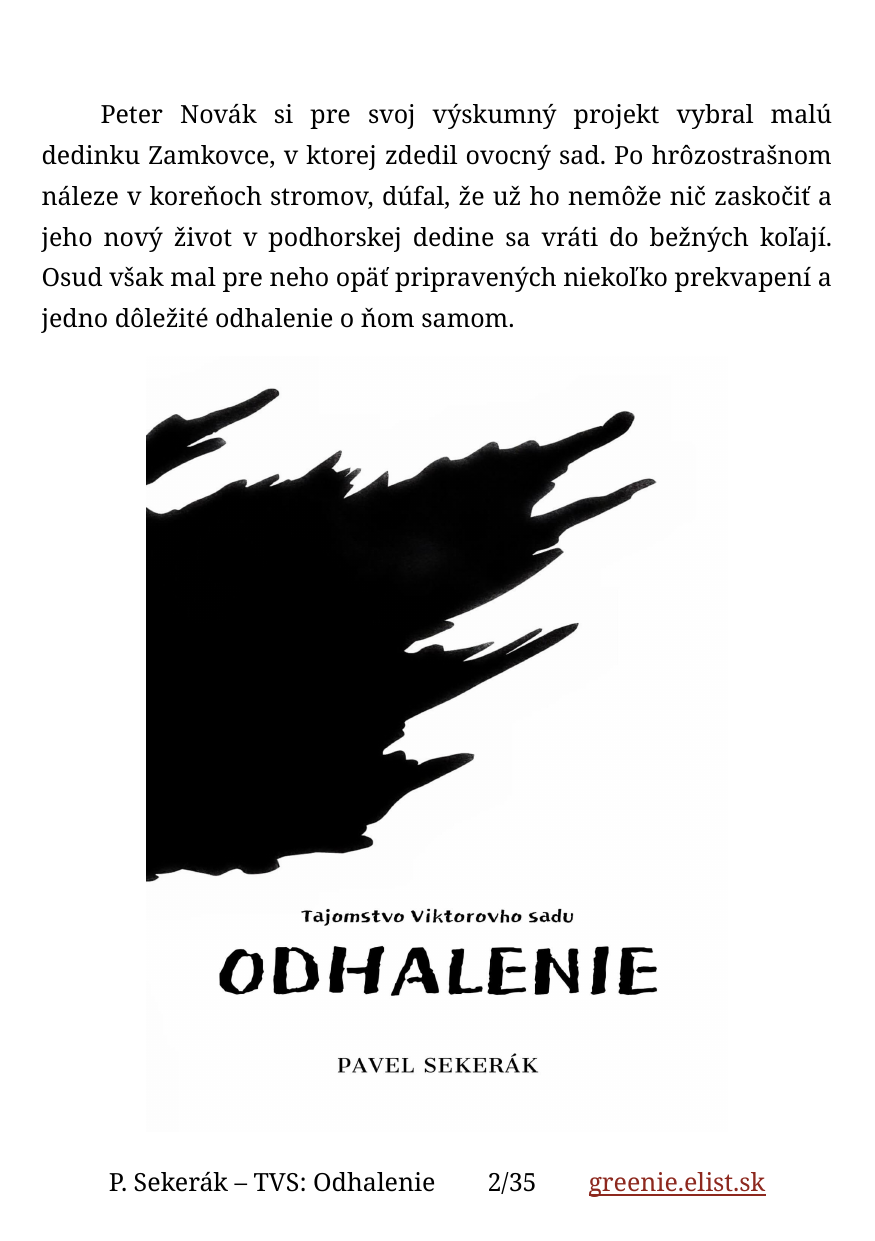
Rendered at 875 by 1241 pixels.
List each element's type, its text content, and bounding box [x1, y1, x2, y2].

text Peter Novák si pre svoj výskumný projekt vybral malú dedinku Zamkovce, v ktorej zdedil ovocný sad. Po hrôzostrašnom náleze v koreňoch stromov, dúfal, že už ho nemôže nič zaskočiť a jeho nový život v podhorskej dedine sa vráti do bežných koľají. Osud však mal pre neho opäť pripravených niekoľko prekvapení a jedno dôležité odhalenie o ňom samom. [41, 97, 833, 335]
picture [146, 356, 728, 1132]
